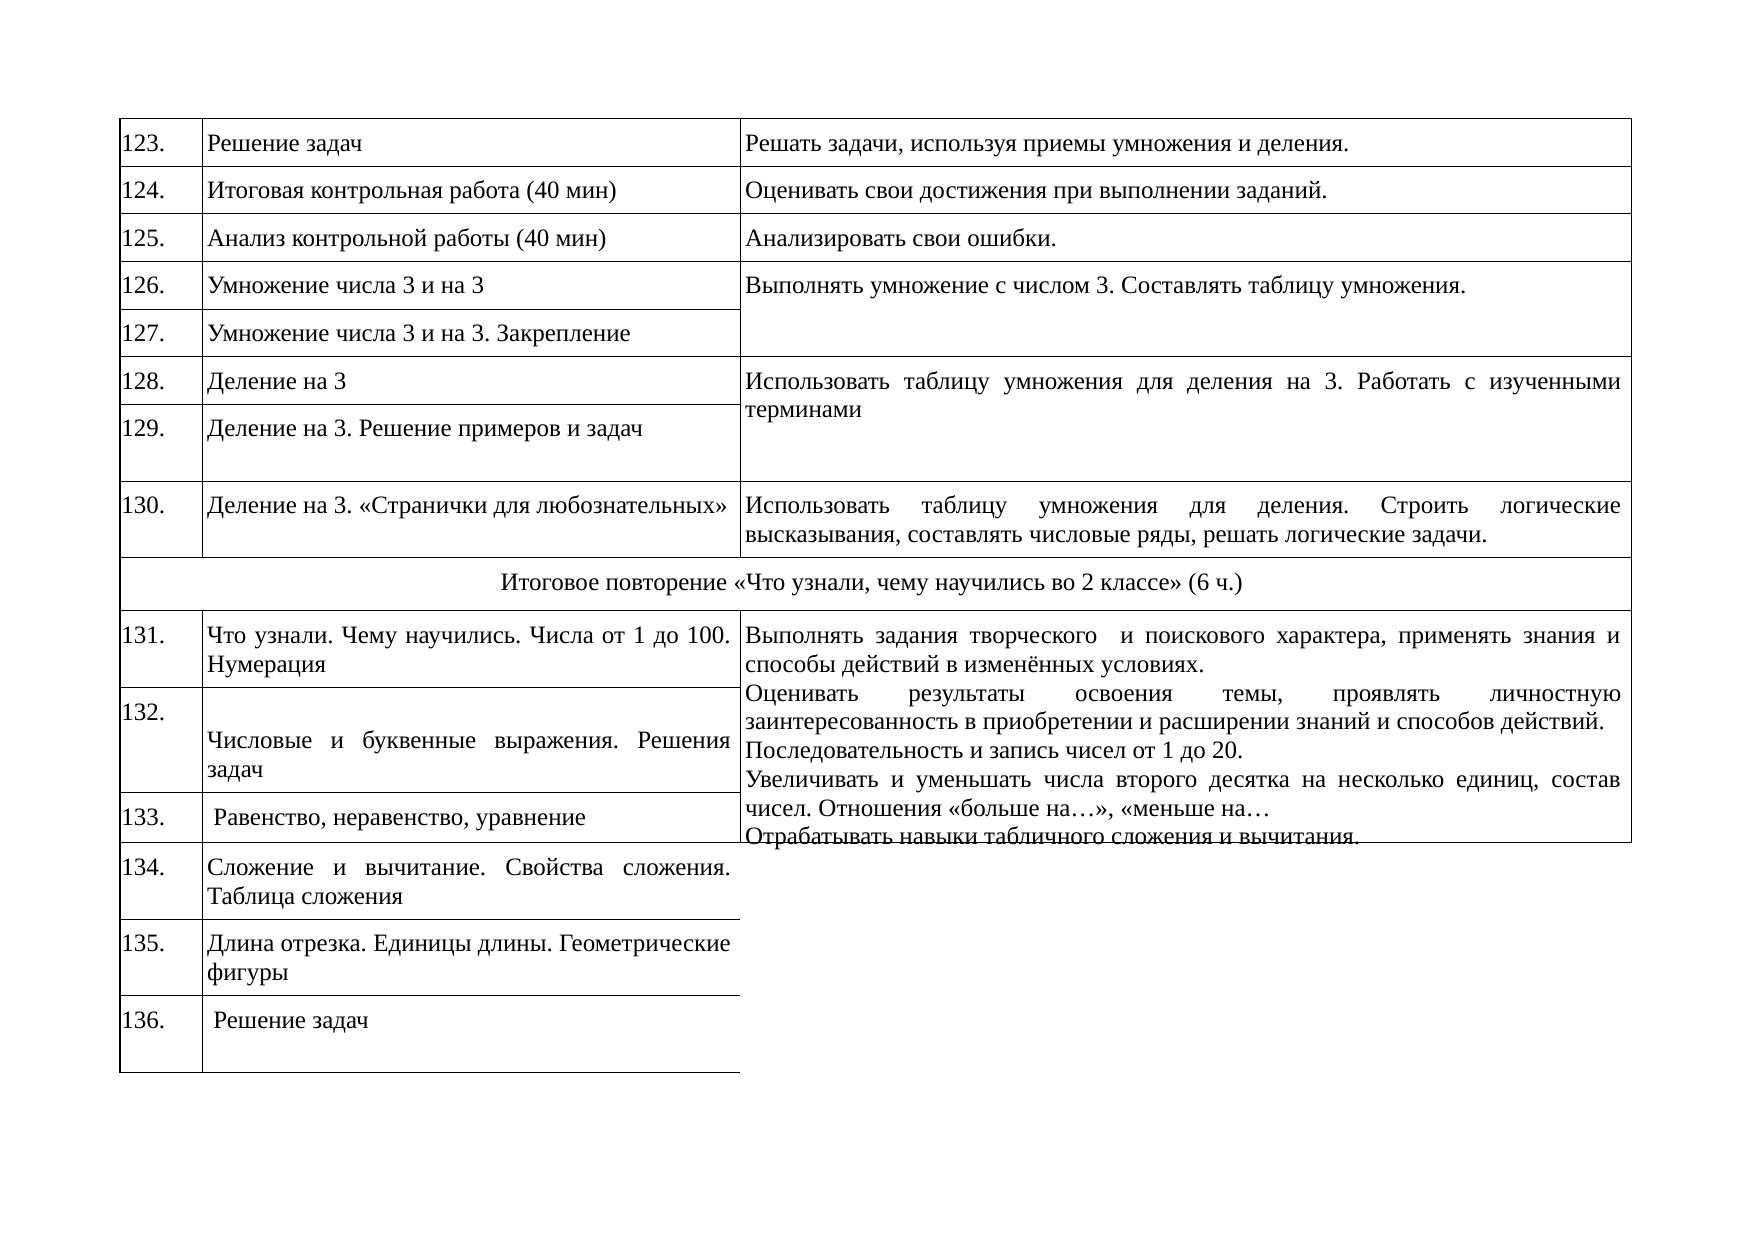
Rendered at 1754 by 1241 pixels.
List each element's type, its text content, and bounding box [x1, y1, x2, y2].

table_cell Деление на 3. Решение примеров и задач [203, 405, 740, 481]
table_cell [121, 482, 202, 557]
table_cell [121, 405, 202, 481]
table_cell Использовать таблицу умножения для деления на 3. Работать с изученными терминами [741, 357, 1631, 481]
table_cell [121, 119, 202, 166]
table_cell Числовые и буквенные выражения. Решения задач [203, 688, 740, 792]
table_cell [121, 214, 202, 261]
table_cell Итоговая контрольная работа (40 мин) [203, 167, 740, 213]
table_cell [121, 793, 202, 842]
table_cell [121, 611, 202, 687]
table_cell Анализировать свои ошибки. [741, 214, 1631, 261]
table_cell [121, 167, 202, 213]
table_cell Использовать таблицу умножения для деления. Строить логические высказывания, составлять числовые ряды, решать логические задачи. [741, 482, 1631, 557]
table_cell [121, 688, 202, 792]
table_cell Решение задач [203, 996, 740, 1072]
table_cell [121, 357, 202, 404]
table_cell Деление на 3. «Странички для любознательных» [203, 482, 740, 557]
table_cell Равенство, неравенство, уравнение [203, 793, 740, 842]
table_cell Сложение и вычитание. Свойства сложения. Таблица сложения [203, 843, 740, 919]
table_cell Оценивать свои достижения при выполнении заданий. [741, 167, 1631, 213]
table_cell Анализ контрольной работы (40 мин) [203, 214, 740, 261]
table_cell Выполнять умножение с числом 3. Составлять таблицу умножения. [741, 262, 1631, 356]
table_cell [121, 920, 202, 995]
table_cell [121, 996, 202, 1072]
table_cell Решение задач [203, 119, 740, 166]
table_cell Деление на 3 [203, 357, 740, 404]
table_cell Решать задачи, используя приемы умножения и деления. [741, 119, 1631, 166]
table_cell [121, 843, 202, 919]
table_cell Длина отрезка. Единицы длины. Геометрические фигуры [203, 920, 740, 995]
table_cell Итоговое повторение «Что узнали, чему научились во 2 классе» (6 ч.) [121, 558, 1631, 610]
table_cell Выполнять задания творческого и поискового характера, применять знания и способы действий в изменённых условиях. Оценивать результаты освоения темы, проявлять личностную заинтересованность в приобретении и расширении знаний и способов действий. Последовательность и запись чисел от 1 до 20. Увеличивать и уменьшать числа второго десятка на несколько единиц, состав чисел. Отношения «больше на…», «меньше на… Отрабатывать навыки табличного сложения и вычитания. Совершенствовать умение решать простые и составные задачи. [741, 611, 1631, 842]
table_cell Умножение числа 3 и на 3 [203, 262, 740, 308]
table_cell [121, 262, 202, 308]
table_cell Что узнали. Чему научились. Числа от 1 до 100. Нумерация [203, 611, 740, 687]
table_cell Умножение числа 3 и на 3. Закрепление [203, 310, 740, 356]
table_cell [121, 310, 202, 356]
